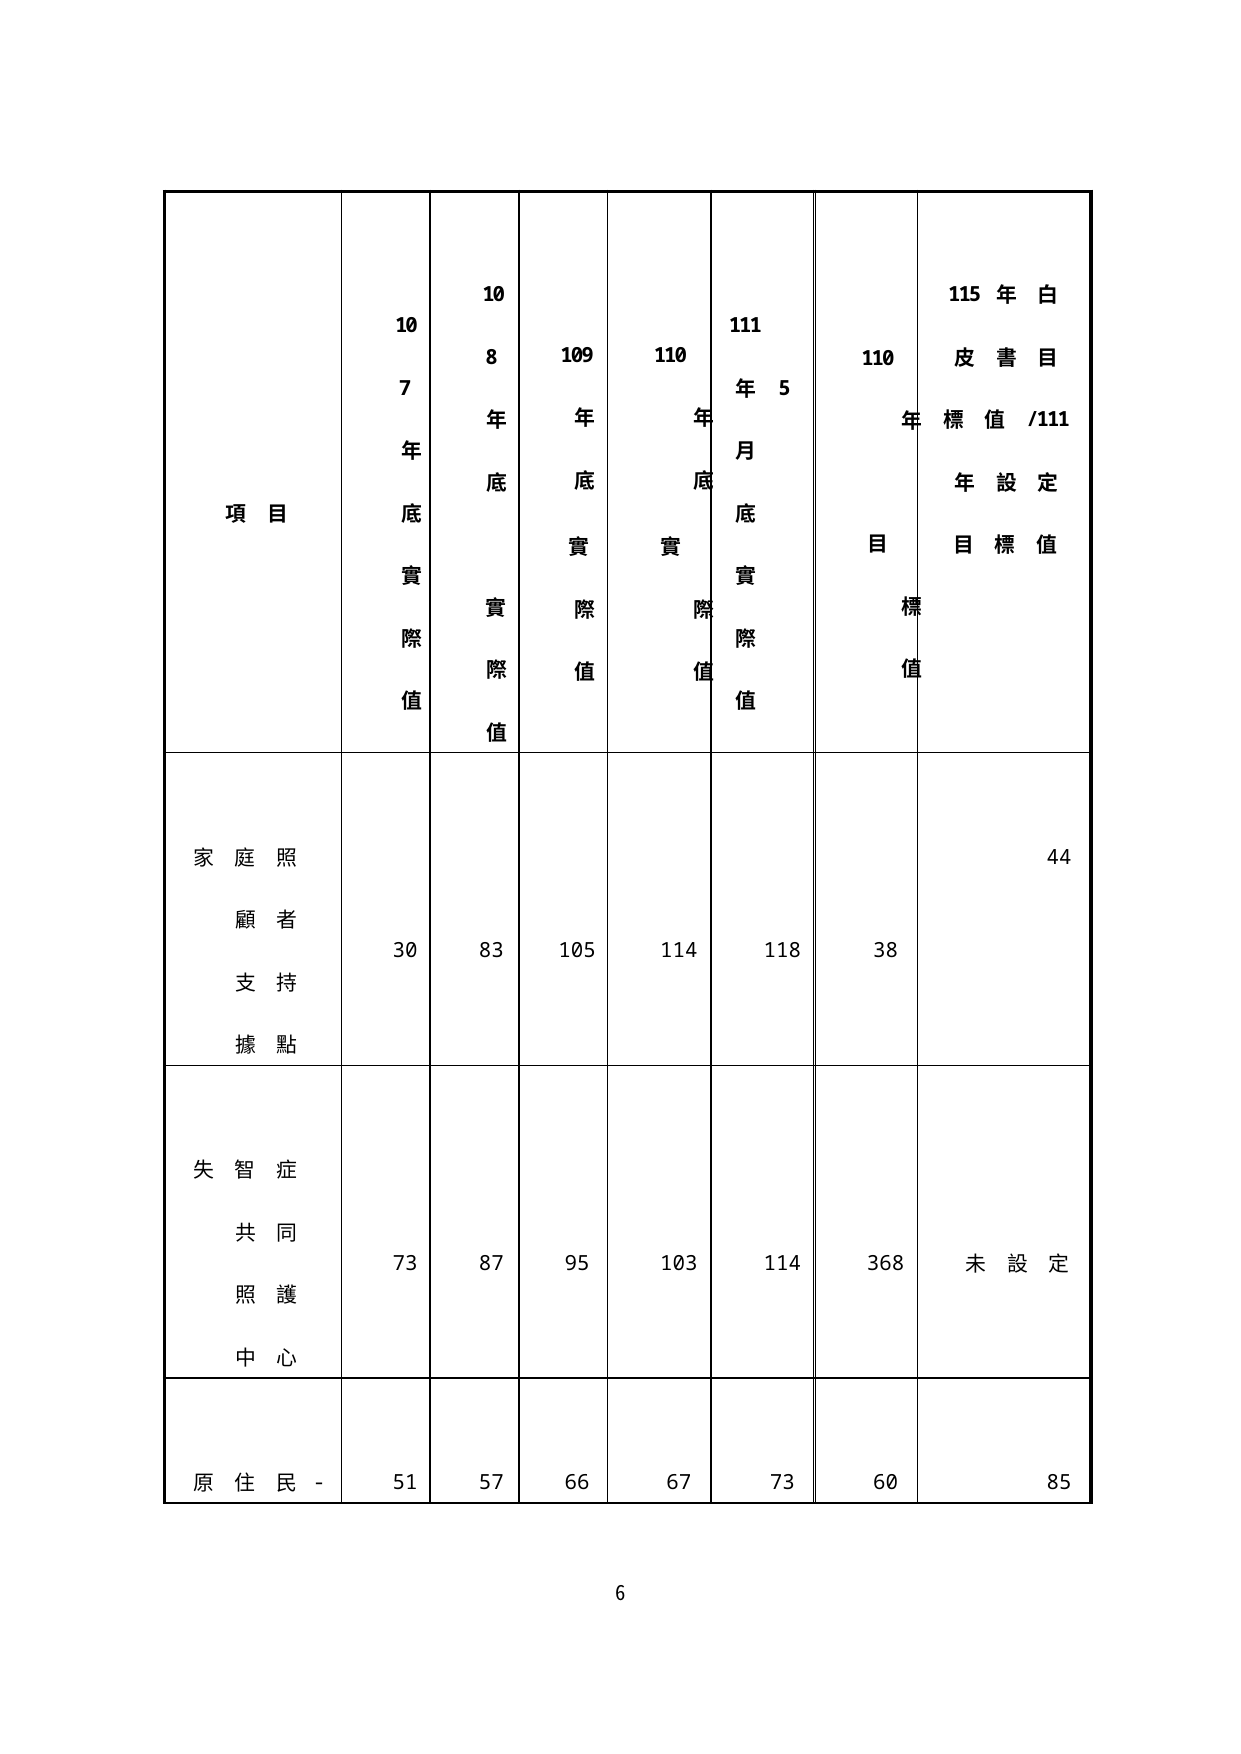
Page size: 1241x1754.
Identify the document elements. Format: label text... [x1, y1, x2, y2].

table_cell 368 [816, 1066, 917, 1377]
table_cell 44 [918, 753, 1089, 1064]
table_cell 66 [520, 1379, 607, 1502]
table_cell 73 [712, 1379, 813, 1502]
table_header 110年底 實際值 [608, 193, 710, 752]
table_cell 失智症共同照護中心 [166, 1066, 341, 1377]
table_cell 83 [431, 753, 518, 1064]
table_cell 38 [816, 753, 917, 1064]
table_header 108年底 實際值 [431, 193, 518, 752]
table_cell 87 [431, 1066, 518, 1377]
table_cell 85 [918, 1379, 1089, 1502]
table_header 115年白皮書目標值/111年設定目標值 [918, 193, 1089, 752]
table_header 110年 目標值 [816, 193, 917, 752]
table_cell 57 [431, 1379, 518, 1502]
table_cell 原住民- [166, 1379, 341, 1502]
table_cell 95 [520, 1066, 607, 1377]
table_header 項目 [166, 193, 341, 752]
table_header 107年底 實際值 [342, 193, 429, 752]
table_cell 51 [342, 1379, 429, 1502]
table_cell 未設定 [918, 1066, 1089, 1377]
table_cell 67 [608, 1379, 710, 1502]
table_header 111年5月底實際值 [712, 193, 813, 752]
table_cell 73 [342, 1066, 429, 1377]
table_cell 118 [712, 753, 813, 1064]
table_cell 103 [608, 1066, 710, 1377]
table_cell 114 [712, 1066, 813, 1377]
table_cell 30 [342, 753, 429, 1064]
table_header 109年底 實際值 [520, 193, 607, 752]
table_cell 105 [520, 753, 607, 1064]
table_cell 60 [816, 1379, 917, 1502]
table_cell 114 [608, 753, 710, 1064]
table_cell 家庭照顧者支持據點 [166, 753, 341, 1064]
